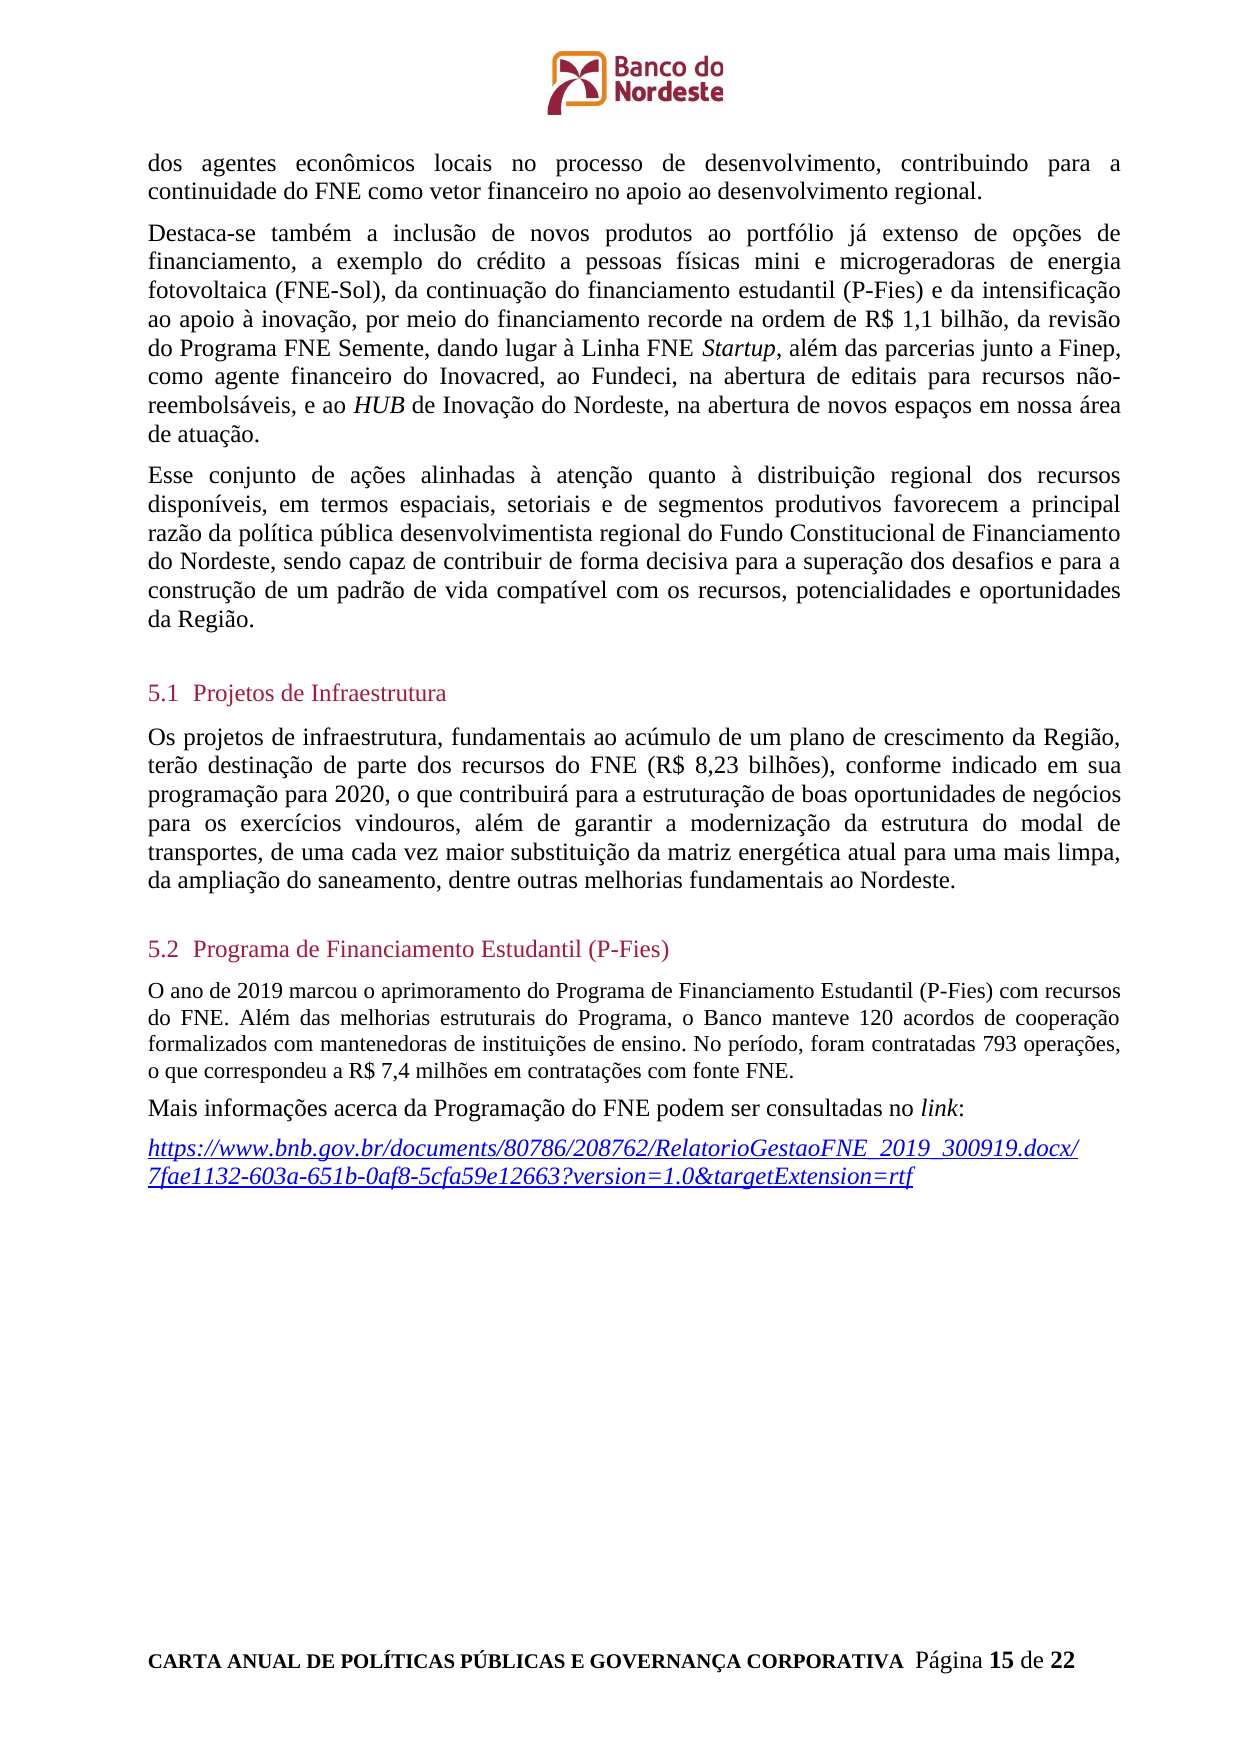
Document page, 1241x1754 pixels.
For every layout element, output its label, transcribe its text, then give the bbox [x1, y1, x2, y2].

text Mais informações acerca da Programação do FNE podem ser consultadas no link: [148, 1093, 1122, 1122]
text 5.1 Projetos de Infraestrutura [148, 678, 1122, 707]
text Destaca-se também a inclusão de novos produtos ao portfólio já extenso de opções de financiamento, a exemplo do crédito a pessoas físicas mini e microgeradoras de energia fotovoltaica (FNE-Sol), da continuação do financiamento estudantil (P-Fies) e da intensificação ao apoio à inovação, por meio do financiamento recorde na ordem de R$ 1,1 bilhão, da revisão do Programa FNE Semente, dando lugar à Linha FNE Startup, além das parcerias junto a Finep, como agente financeiro do Inovacred, ao Fundeci, na abertura de editais para recursos não-reembolsáveis, e ao HUB de Inovação do Nordeste, na abertura de novos espaços em nossa área de atuação. [148, 218, 1122, 448]
text https://www.bnb.gov.br/documents/80786/208762/RelatorioGestaoFNE_2019_300919.docx/7fae1132-603a-651b-0af8-5cfa59e12663?version=1.0&targetExtension=rtf [148, 1133, 1122, 1190]
text Os projetos de infraestrutura, fundamentais ao acúmulo de um plano de crescimento da Região, terão destinação de parte dos recursos do FNE (R$ 8,23 bilhões), conforme indicado em sua programação para 2020, o que contribuirá para a estruturação de boas oportunidades de negócios para os exercícios vindouros, além de garantir a modernização da estrutura do modal de transportes, de uma cada vez maior substituição da matriz energética atual para uma mais limpa, da ampliação do saneamento, dentre outras melhorias fundamentais ao Nordeste. [148, 722, 1122, 894]
text O ano de 2019 marcou o aprimoramento do Programa de Financiamento Estudantil (P-Fies) com recursos do FNE. Além das melhorias estruturais do Programa, o Banco manteve 120 acordos de cooperação formalizados com mantenedoras de instituições de ensino. No período, foram contratadas 793 operações, o que correspondeu a R$ 7,4 milhões em contratações com fonte FNE. [148, 978, 1122, 1083]
text dos agentes econômicos locais no processo de desenvolvimento, contribuindo para a continuidade do FNE como vetor financeiro no apoio ao desenvolvimento regional. [148, 148, 1122, 205]
text 5.2 Programa de Financiamento Estudantil (P-Fies) [148, 934, 1122, 963]
text Esse conjunto de ações alinhadas à atenção quanto à distribuição regional dos recursos disponíveis, em termos espaciais, setoriais e de segmentos produtivos favorecem a principal razão da política pública desenvolvimentista regional do Fundo Constitucional de Financiamento do Nordeste, sendo capaz de contribuir de forma decisiva para a superação dos desafios e para a construção de um padrão de vida compatível com os recursos, potencialidades e oportunidades da Região. [148, 460, 1122, 633]
